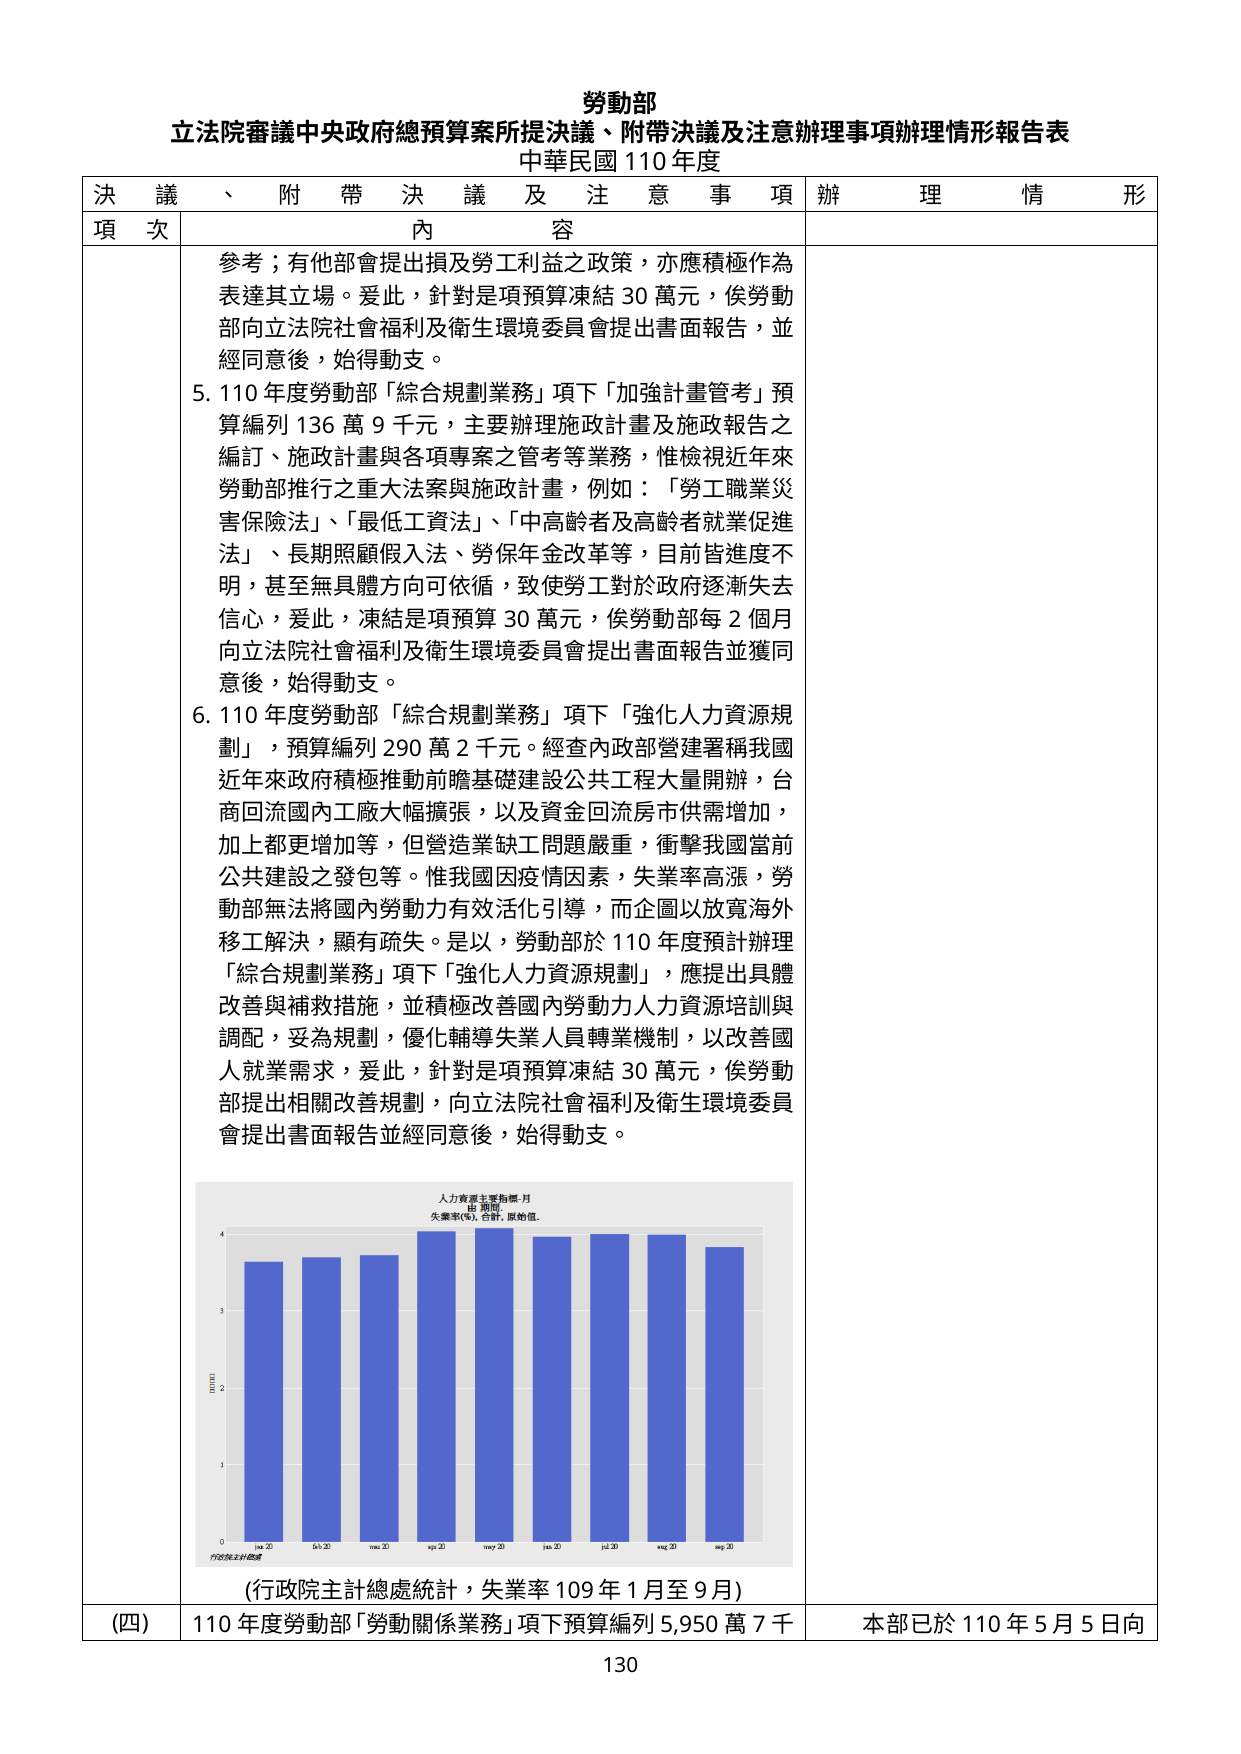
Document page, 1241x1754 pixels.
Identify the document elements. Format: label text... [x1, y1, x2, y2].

table_cell [806, 246, 1157, 1604]
table_cell [83, 246, 180, 1604]
table_header 決議、附帶決議及注意事項 [83, 177, 805, 211]
table_cell (四) [83, 1605, 180, 1640]
table_header 辦理情形 [806, 177, 1157, 211]
picture [192, 1181, 795, 1568]
table_cell 本部已於110年5月5日向 [806, 1605, 1157, 1640]
table_cell 110 年度勞動部「勞動關係業務」項下預算編列 5,950 萬 7 千 [181, 1605, 805, 1640]
table_cell 110 年度勞動部「綜合規劃業務」預算編列 1,253 萬元，合併凍結 30 萬元，俟勞動部就下列各案向立法院社會福利及衛生環境委員會提出書面報告並經同意後，始得動支。 經查 108 年勞動部國際勞動統計顯示，我國 108 年工時2,028 小時主要國家中持平排名第 4，主要亞洲國家中僅次於新加坡，排名第 2，超越韓國 1,967 小 時，日本則1,644 小時。顯見我國勞動法規落後，勞動生產效率不彰，對於我國當前面對高齡化與少子化衝擊，缺工問題將日益嚴峻，如無法有效提升我國勞動效率，當前依賴過長工時之生產模式將無以為繼。復查過長工時亦有害於我國勞動者之身心健康發展，將導致勞工發生過勞之相關影響，如腦心血管相關疾病，根據人力銀行分析，六成勞工曾經因為工作受傷或工作環境引起身體不適，主要原因包括身體特定部位使用過度、工時過長/過勞、工作特殊姿勢造成身體傷害以及工作過程中發生意外。造成的傷害類型主要有睡眠問題（22.03%）、關節受傷（20.26%）、內分泌失調（18.94%）、肢體傷殘（16.82%）與脊椎傷害（16.64%）。再查我國當前積極推動招引海外人才引進，此等過長工時是否將有礙於我國海外人才引進，亦有所疑慮。是以，勞動部於 110 年度預計辦理「綜合規劃業務」，應提出具體工時改善機制、過勞查緝措施、過勞產業輔導改善措施以及相關具體落實時間，並借鑒國際工時改善經驗，妥為規劃，優化勞動效率，具體研議工時法制改革計畫，爰此，針對 110 年度勞動部「綜合規劃業務」預算編列 1,253 萬元，凍結 30 萬元，俟勞動部提出相關改善規劃，向立法院社會福利及衛生環境委員會提出書面報告並經同意後，始得動支。 「中高齡者及高齡者就業促進法」原定於 109 年 5 月 1 日上路，但勞動部卻表示：「因受疫情影響，勞動市場僱用環境受限，俟疫情及產業復甦情形才會公告施行日期。」然而根據近年失業率統計，45 至 64 歲的中高齡族群 109 年 5 月的失業率為 2.61%，與去（108）年平均相比，升高了 0.67%，升高的比率約是 25 至 44 歲青壯族群的 2 倍，顯見中高齡勞工是受疫情影響最嚴重的族群，但勞動部竟無視此事實，逕自將保障中高齡勞工的「中高齡者及高齡者就業促進法」延後施行，政策規劃顯有不當。爰此，針對 110 年度勞動部「綜合規劃業務」預算編列 1,253 萬元，凍結 30 萬元，俟勞動部向立法院社會福利及衛生環境委員會提出書面報告並經同意後，始得動支。 行政院曾於立法院第 8 屆提送「勞工職業災害保險法草案」到立法院；蔡總統亦曾宣示「最低工資立法」、「派遣專法立法」，前者尚未曾提送至立法院，後者現則僅有專章規範。然而上述 3 案備受社會矚目期待，立法院亦多有相關委員草案版本尚待審議，本（10）屆卻皆仍未送案至立法院，勞動部應加速立法推動。爰針對 110 年度勞動部「綜合規劃業務」預算編列 1,253 萬元，凍結 30 萬元，俟勞動部檢討上述 3 案立法推動情形，分別至少就規劃期程、所遇障礙、社會溝通過程及解決方案等面向，向立法院社會福利及衛生環境委員會提出書面報告並經同意後，始得動支。 110 年度勞動部「綜合規劃業務」項下「策劃政策推展」中「業務費」預算編列 185 萬 6 千元，係用於研議勞動政策，辦理勞動議題諮詢，周延政策規劃與制定；針對自由貿易協定有關勞動等議題協商作準備，另對就業市場及勞動權益之影響進行政策說明及溝通；辦理立法委員質詢案管制及考核，落實監督回應與處置。自 2020 年起勞動部依據行政院公共工程委員會的建議，調降政府工程計畫和工程金額使用外籍移工之門檻，陸續在 3 月時將原 100 億工程調整至 10 億元；6 月時將 10 億元調整至 1 億元。惟內政部次長花敬群再於 2020 年 9 月 20 日受訪時提出內政部營建署期望開放基地面積 5,000 平方公尺以上或樓地板面積在 2 萬平方公尺以上及工期在 1 年半以上住宅、商辦大樓興建工作（相當於規模 100 億元以上）得引進外籍營造工，並將國內營造業缺工問題歸咎於開放外籍移工政策。勞動部既身為主管勞動權益之主管機關，開放移工政策之範圍攸關全國勞工就業及薪資問題，本籍勞工及外籍勞工之薪資亦會產生相關連動。勞動部自應基於保護勞工之立場針對全國移工政策對我國經濟及勞工所產生之影響進行縝密之評估，並提供與其他部會作為研究政策之參考；有他部會提出損及勞工利益之政策，亦應積極作為表達其立場。爰此，針對是項預算凍結 30 萬元，俟勞動部向立法院社會福利及衛生環境委員會提出書面報告，並經同意後，始得動支。 110 年度勞動部「綜合規劃業務」項下「加強計畫管考」預算編列 136 萬 9 千元，主要辦理施政計畫及施政報告之編訂、施政計畫與各項專案之管考等業務，惟檢視近年來勞動部推行之重大法案與施政計畫，例如：「勞工職業災害保險法」、「最低工資法」、「中高齡者及高齡者就業促進法」、長期照顧假入法、勞保年金改革等，目前皆進度不明，甚至無具體方向可依循，致使勞工對於政府逐漸失去信心，爰此，凍結是項預算 30 萬元，俟勞動部每 2 個月向立法院社會福利及衛生環境委員會提出書面報告並獲同意後，始得動支。 110 年度勞動部「綜合規劃業務」項下「強化人力資源規劃」，預算編列 290 萬 2 千元。經查內政部營建署稱我國近年來政府積極推動前瞻基礎建設公共工程大量開辦，台商回流國內工廠大幅擴張，以及資金回流房市供需增加，加上都更增加等，但營造業缺工問題嚴重，衝擊我國當前公共建設之發包等。惟我國因疫情因素，失業率高漲，勞動部無法將國內勞動力有效活化引導，而企圖以放寬海外移工解決，顯有疏失。是以，勞動部於 110 年度預計辦理「綜合規劃業務」項下「強化人力資源規劃」，應提出具體改善與補救措施，並積極改善國內勞動力人力資源培訓與調配，妥為規劃，優化輔導失業人員轉業機制，以改善國人就業需求，爰此，針對是項預算凍結 30 萬元，俟勞動部提出相關改善規劃，向立法院社會福利及衛生環境委員會提出書面報告並經同意後，始得動支。 (行政院主計總處統計，失業率109年1月至9月) [181, 246, 805, 1604]
table_cell [806, 212, 1157, 245]
table_cell 內 容 [181, 212, 805, 245]
table_cell 項次 [83, 212, 180, 245]
